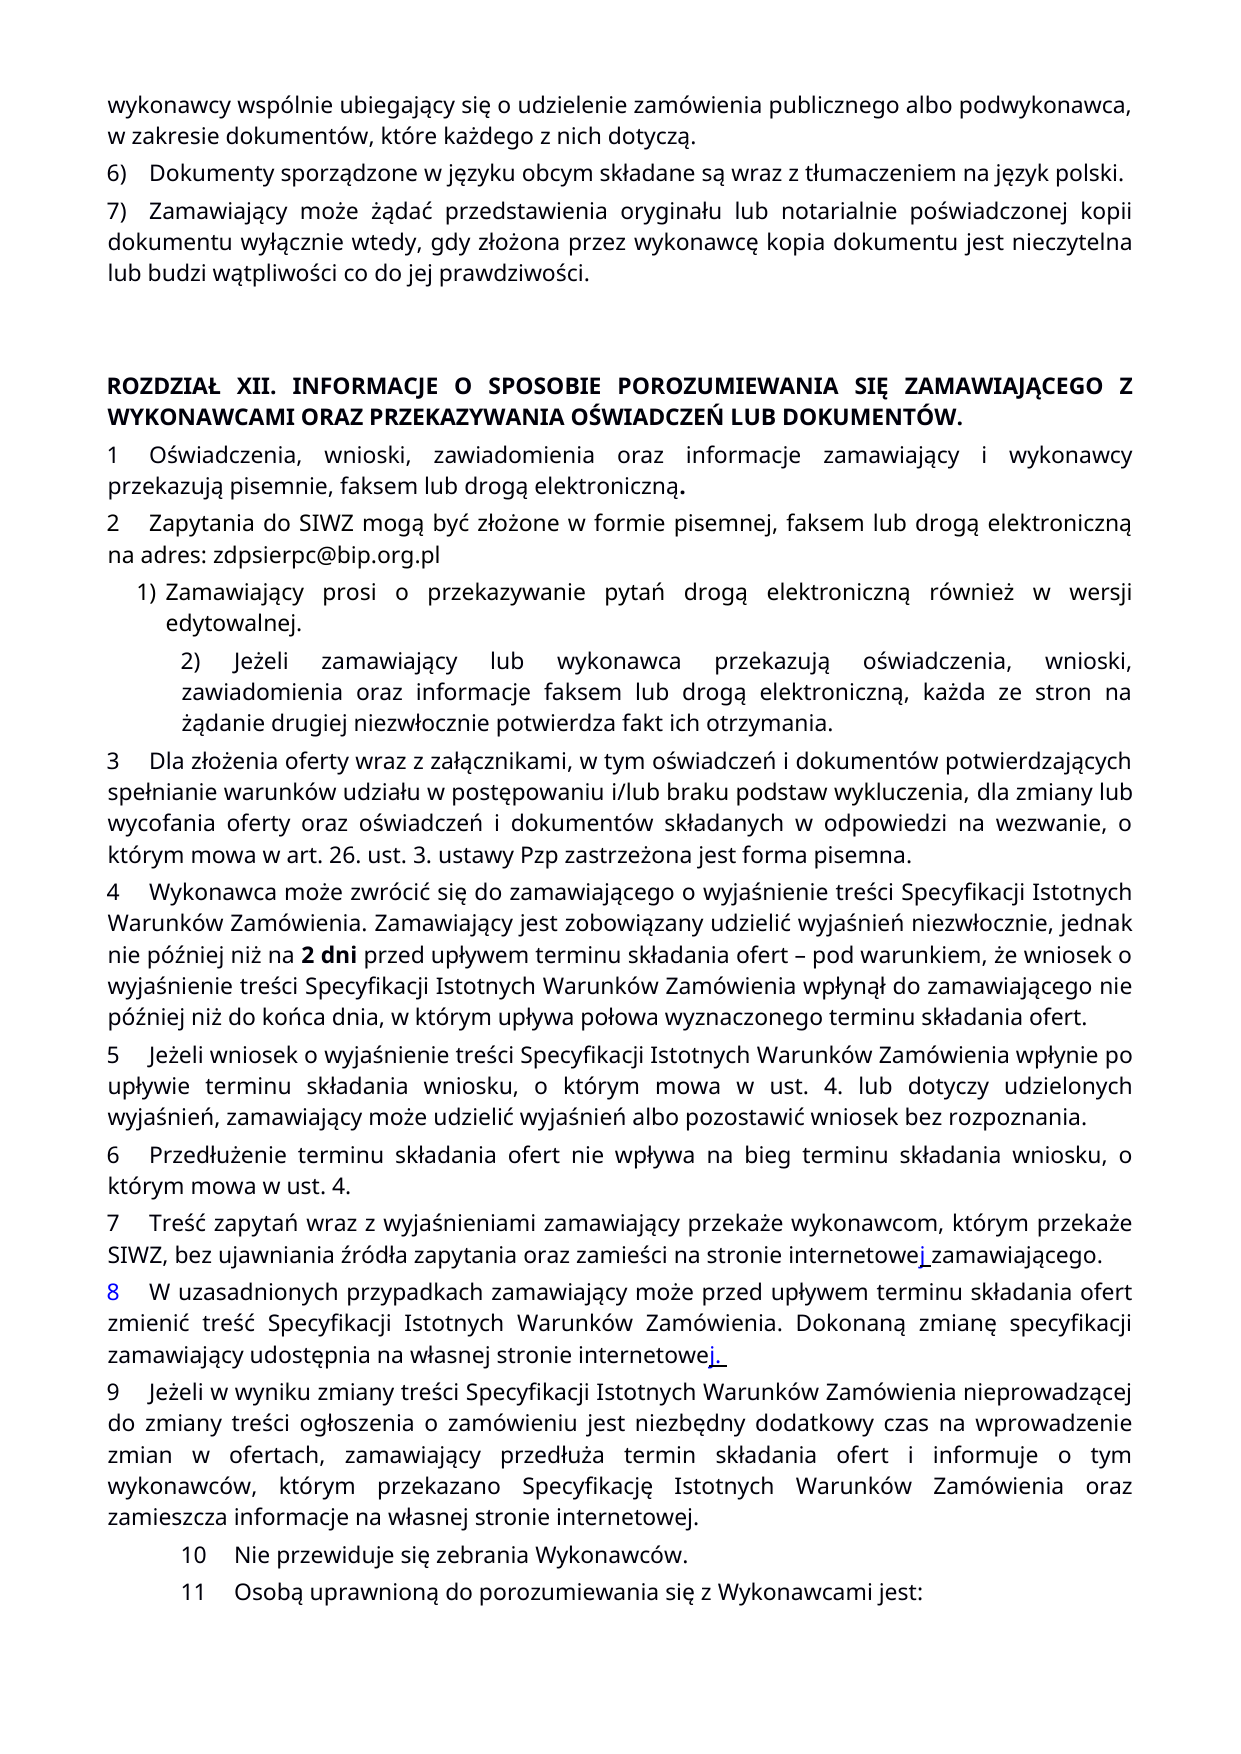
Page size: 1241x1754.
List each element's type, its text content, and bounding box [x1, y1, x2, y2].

list Oświadczenia, wnioski, zawiadomienia oraz informacje zamawiający i wykonawcy przekazują pisemnie, faksem lub drogą elektroniczną. [106, 439, 1133, 501]
list Dokumenty sporządzone w języku obcym składane są wraz z tłumaczeniem na język polski. [106, 157, 1133, 189]
list Jeżeli zamawiający lub wykonawca przekazują oświadczenia, wnioski, zawiadomienia oraz informacje faksem lub drogą elektroniczną, każda ze stron na żądanie drugiej niezwłocznie potwierdza fakt ich otrzymania. [180, 645, 1133, 739]
list Treść zapytań wraz z wyjaśnieniami zamawiający przekaże wykonawcom, którym przekaże SIWZ, bez ujawniania źródła zapytania oraz zamieści na stronie internetowej zamawiającego. [106, 1207, 1133, 1270]
list Zamawiający prosi o przekazywanie pytań drogą elektroniczną również w wersji edytowalnej. [136, 576, 1134, 639]
list W uzasadnionych przypadkach zamawiający może przed upływem terminu składania ofert zmienić treść Specyfikacji Istotnych Warunków Zamówienia. Dokonaną zmianę specyfikacji zamawiający udostępnia na własnej stronie internetowej. [106, 1276, 1133, 1370]
list Jeżeli wniosek o wyjaśnienie treści Specyfikacji Istotnych Warunków Zamówienia wpłynie po upływie terminu składania wniosku, o którym mowa w ust. 4. lub dotyczy udzielonych wyjaśnień, zamawiający może udzielić wyjaśnień albo pozostawić wniosek bez rozpoznania. [106, 1039, 1133, 1132]
list Dla złożenia oferty wraz z załącznikami, w tym oświadczeń i dokumentów potwierdzających spełnianie warunków udziału w postępowaniu i/lub braku podstaw wykluczenia, dla zmiany lub wycofania oferty oraz oświadczeń i dokumentów składanych w odpowiedzi na wezwanie, o którym mowa w art. 26. ust. 3. ustawy Pzp zastrzeżona jest forma pisemna. [106, 745, 1133, 870]
list Zamawiający może żądać przedstawienia oryginału lub notarialnie poświadczonej kopii dokumentu wyłącznie wtedy, gdy złożona przez wykonawcę kopia dokumentu jest nieczytelna lub budzi wątpliwości co do jej prawdziwości. [106, 195, 1133, 289]
list Jeżeli w wyniku zmiany treści Specyfikacji Istotnych Warunków Zamówienia nieprowadzącej do zmiany treści ogłoszenia o zamówieniu jest niezbędny dodatkowy czas na wprowadzenie zmian w ofertach, zamawiający przedłuża termin składania ofert i informuje o tym wykonawców, którym przekazano Specyfikację Istotnych Warunków Zamówienia oraz zamieszcza informacje na własnej stronie internetowej. [106, 1376, 1133, 1532]
list Zapytania do SIWZ mogą być złożone w formie pisemnej, faksem lub drogą elektroniczną na adres: zdpsierpc@bip.org.pl [106, 507, 1133, 570]
list Przedłużenie terminu składania ofert nie wpływa na bieg terminu składania wniosku, o którym mowa w ust. 4. [106, 1139, 1133, 1201]
list Nie przewiduje się zebrania Wykonawców. [180, 1539, 1133, 1570]
list Osobą uprawnioną do porozumiewania się z Wykonawcami jest: [180, 1576, 1133, 1607]
list wykonawcy wspólnie ubiegający się o udzielenie zamówienia publicznego albo podwykonawca, w zakresie dokumentów, które każdego z nich dotyczą. [106, 89, 1133, 151]
list Wykonawca może zwrócić się do zamawiającego o wyjaśnienie treści Specyfikacji Istotnych Warunków Zamówienia. Zamawiający jest zobowiązany udzielić wyjaśnień niezwłocznie, jednak nie później niż na 2 dni przed upływem terminu składania ofert – pod warunkiem, że wniosek o wyjaśnienie treści Specyfikacji Istotnych Warunków Zamówienia wpłynął do zamawiającego nie później niż do końca dnia, w którym upływa połowa wyznaczonego terminu składania ofert. [106, 876, 1133, 1032]
text ROZDZIAŁ XII. INFORMACJE O SPOSOBIE POROZUMIEWANIA SIĘ ZAMAWIAJĄCEGO Z WYKONAWCAMI ORAZ PRZEKAZYWANIA OŚWIADCZEŃ LUB DOKUMENTÓW. [106, 370, 1134, 432]
